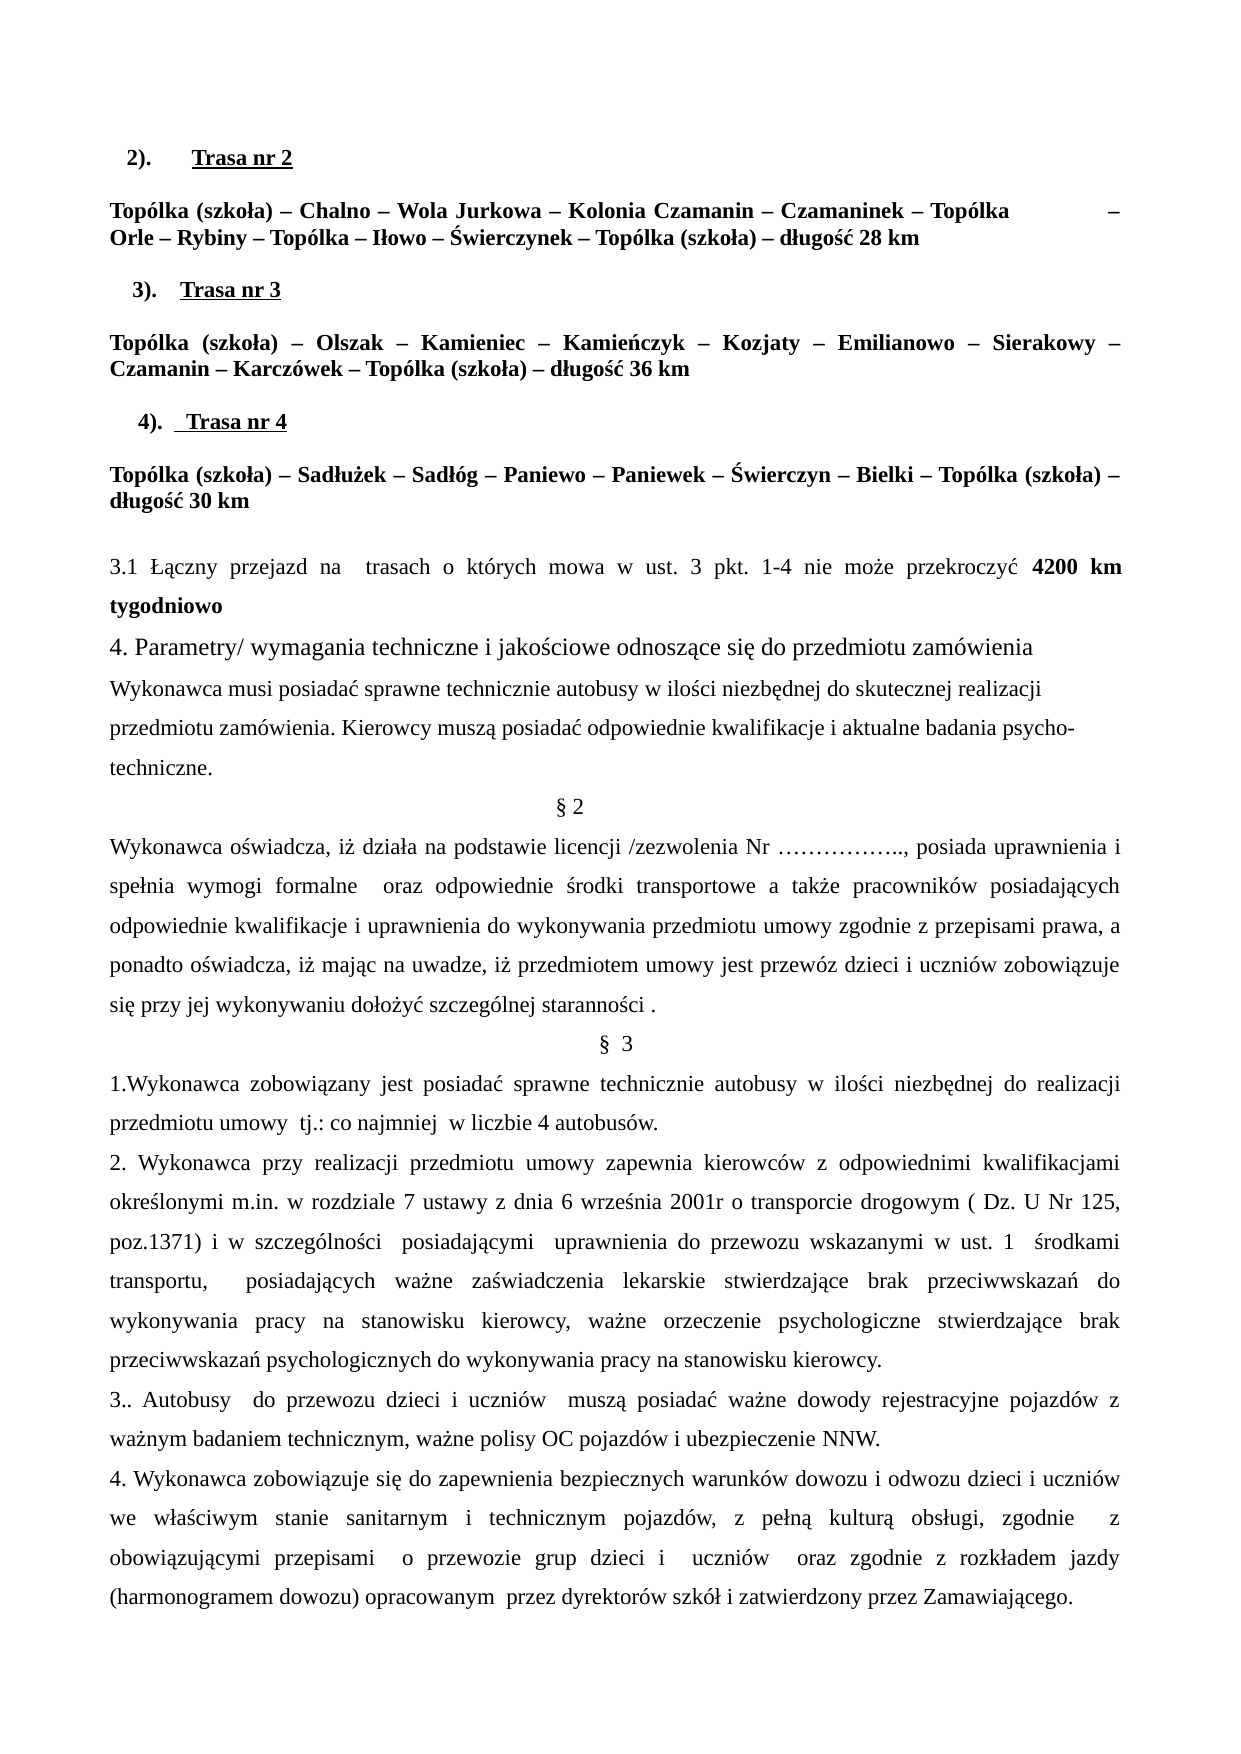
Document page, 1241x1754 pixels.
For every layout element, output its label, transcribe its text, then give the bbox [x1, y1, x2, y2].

text Wykonawca musi posiadać sprawne technicznie autobusy w ilości niezbędnej do skutecznej realizacji przedmiotu zamówienia. Kierowcy muszą posiadać odpowiednie kwalifikacje i aktualne badania psycho-techniczne. [109, 675, 1122, 780]
text § 3 [109, 1030, 1122, 1057]
text Wykonawca oświadcza, iż działa na podstawie licencji /zezwolenia Nr …………….., posiada uprawnienia i spełnia wymogi formalne oraz odpowiednie środki transportowe a także pracowników posiadających odpowiednie kwalifikacje i uprawnienia do wykonywania przedmiotu umowy zgodnie z przepisami prawa, a ponadto oświadcza, iż mając na uwadze, iż przedmiotem umowy jest przewóz dzieci i uczniów zobowiązuje się przy jej wykonywaniu dołożyć szczególnej staranności . [109, 833, 1122, 1017]
text 2. Wykonawca przy realizacji przedmiotu umowy zapewnia kierowców z odpowiednimi kwalifikacjami określonymi m.in. w rozdziale 7 ustawy z dnia 6 września 2001r o transporcie drogowym ( Dz. U Nr 125, poz.1371) i w szczególności posiadającymi uprawnienia do przewozu wskazanymi w ust. 1 środkami transportu, posiadających ważne zaświadczenia lekarskie stwierdzające brak przeciwwskazań do wykonywania pracy na stanowisku kierowcy, ważne orzeczenie psychologiczne stwierdzające brak przeciwwskazań psychologicznych do wykonywania pracy na stanowisku kierowcy. [109, 1149, 1122, 1372]
text 2). Trasa nr 2 [109, 144, 1122, 171]
text 3.1 Łączny przejazd na trasach o których mowa w ust. 3 pkt. 1-4 nie może przekroczyć 4200 km tygodniowo [109, 553, 1122, 619]
text 3.. Autobusy do przewozu dzieci i uczniów muszą posiadać ważne dowody rejestracyjne pojazdów z ważnym badaniem technicznym, ważne polisy OC pojazdów i ubezpieczenie NNW. [109, 1386, 1122, 1451]
text 1.Wykonawca zobowiązany jest posiadać sprawne technicznie autobusy w ilości niezbędnej do realizacji przedmiotu umowy tj.: co najmniej w liczbie 4 autobusów. [109, 1070, 1122, 1136]
text 4. Wykonawca zobowiązuje się do zapewnienia bezpiecznych warunków dowozu i odwozu dzieci i uczniów we właściwym stanie sanitarnym i technicznym pojazdów, z pełną kulturą obsługi, zgodnie z obowiązującymi przepisami o przewozie grup dzieci i uczniów oraz zgodnie z rozkładem jazdy (harmonogramem dowozu) opracowanym przez dyrektorów szkół i zatwierdzony przez Zamawiającego. [109, 1464, 1122, 1609]
text Topólka (szkoła) – Sadłużek – Sadłóg – Paniewo – Paniewek – Świerczyn – Bielki – Topólka (szkoła) – długość 30 km [109, 461, 1122, 513]
text Topólka (szkoła) – Olszak – Kamieniec – Kamieńczyk – Kozjaty – Emilianowo – Sierakowy – Czamanin – Karczówek – Topólka (szkoła) – długość 36 km [109, 329, 1122, 382]
text Topólka (szkoła) – Chalno – Wola Jurkowa – Kolonia Czamanin – Czamaninek – Topólka – Orle – Rybiny – Topólka – Iłowo – Świerczynek – Topólka (szkoła) – długość 28 km [109, 197, 1122, 250]
text 4. Parametry/ wymagania techniczne i jakościowe odnoszące się do przedmiotu zamówienia [109, 632, 1122, 661]
text 4). Trasa nr 4 [109, 408, 1122, 434]
text 3). Trasa nr 3 [109, 276, 1122, 303]
text § 2 [109, 793, 1122, 820]
